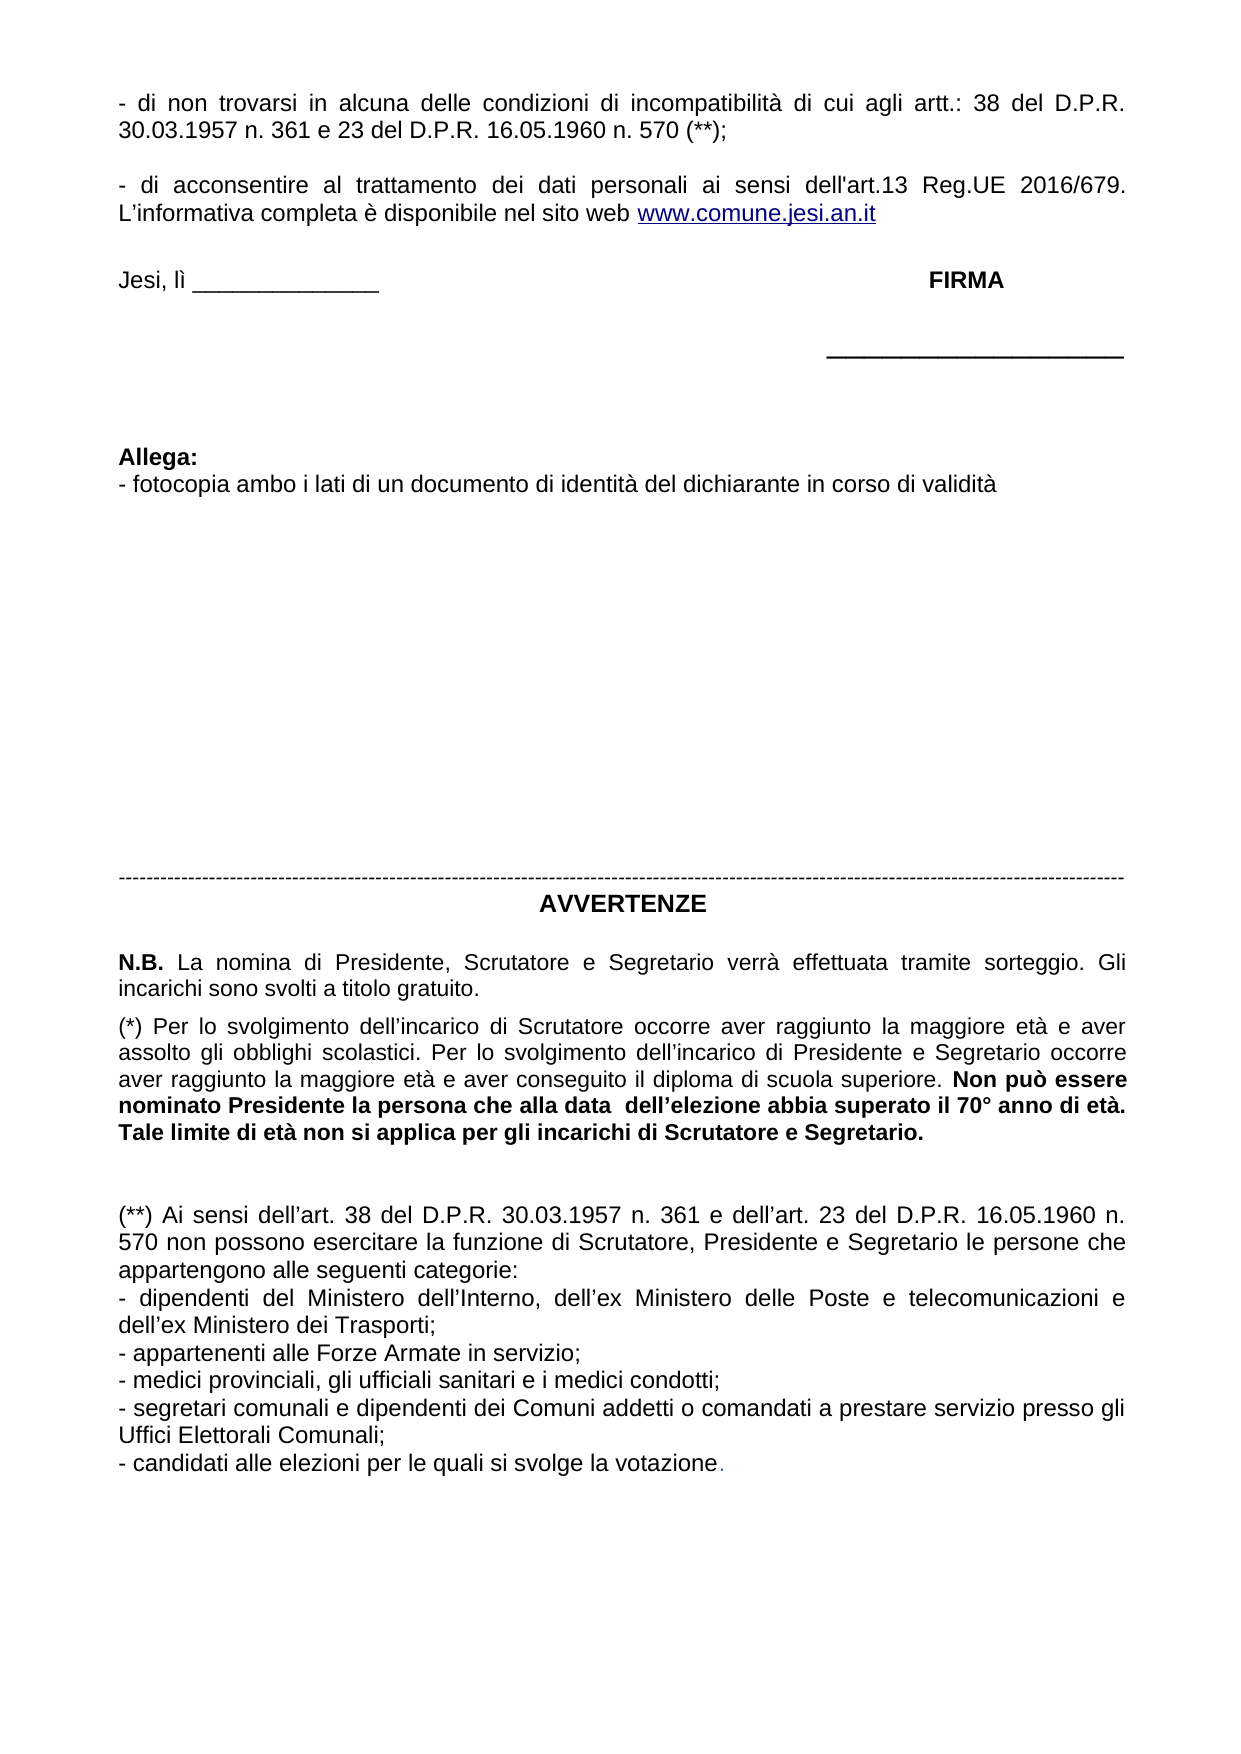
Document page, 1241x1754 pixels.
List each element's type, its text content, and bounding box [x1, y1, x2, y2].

text - segretari comunali e dipendenti dei Comuni addetti o comandati a prestare servizio presso gli Uffici Elettorali Comunali; [118, 1394, 1127, 1449]
text (**) Ai sensi dell’art. 38 del D.P.R. 30.03.1957 n. 361 e dell’art. 23 del D.P.R. 16.05.1960 n. 570 non possono esercitare la funzione di Scrutatore, Presidente e Segretario le persone che appartengono alle seguenti categorie: [118, 1201, 1127, 1283]
text - di non trovarsi in alcuna delle condizioni di incompatibilità di cui agli artt.: 38 del D.P.R. 30.03.1957 n. 361 e 23 del D.P.R. 16.05.1960 n. 570 (**); [118, 88, 1127, 144]
text Allega: [118, 443, 1127, 470]
text ------------------------------------------------------------------------------------------------------------------------------------------------- [118, 864, 1127, 888]
text - dipendenti del Ministero dell’Interno, dell’ex Ministero delle Poste e telecomunicazioni e dell’ex Ministero dei Trasporti; [118, 1283, 1127, 1339]
text - appartenenti alle Forze Armate in servizio; [118, 1339, 1127, 1366]
text - di acconsentire al trattamento dei dati personali ai sensi dell'art.13 Reg.UE 2016/679. L’informativa completa è disponibile nel sito web www.comune.jesi.an.it [118, 171, 1127, 227]
text - candidati alle elezioni per le quali si svolge la votazione. [118, 1449, 1127, 1477]
text N.B. La nomina di Presidente, Scrutatore e Segretario verrà effettuata tramite sorteggio. Gli incarichi sono svolti a titolo gratuito. [118, 948, 1127, 1001]
text Jesi, lì ______________ FIRMA [118, 266, 1127, 294]
text ________________ [118, 294, 1127, 360]
text AVVERTENZE [118, 888, 1127, 917]
text (*) Per lo svolgimento dell’incarico di Scrutatore occorre aver raggiunto la maggiore età e aver assolto gli obblighi scolastici. Per lo svolgimento dell’incarico di Presidente e Segretario occorre aver raggiunto la maggiore età e aver conseguito il diploma di scuola superiore. Non può essere nominato Presidente la persona che alla data dell’elezione abbia superato il 70° anno di età. Tale limite di età non si applica per gli incarichi di Scrutatore e Segretario. [118, 1013, 1127, 1145]
text - fotocopia ambo i lati di un documento di identità del dichiarante in corso di validità [118, 470, 1127, 498]
text - medici provinciali, gli ufficiali sanitari e i medici condotti; [118, 1366, 1127, 1394]
